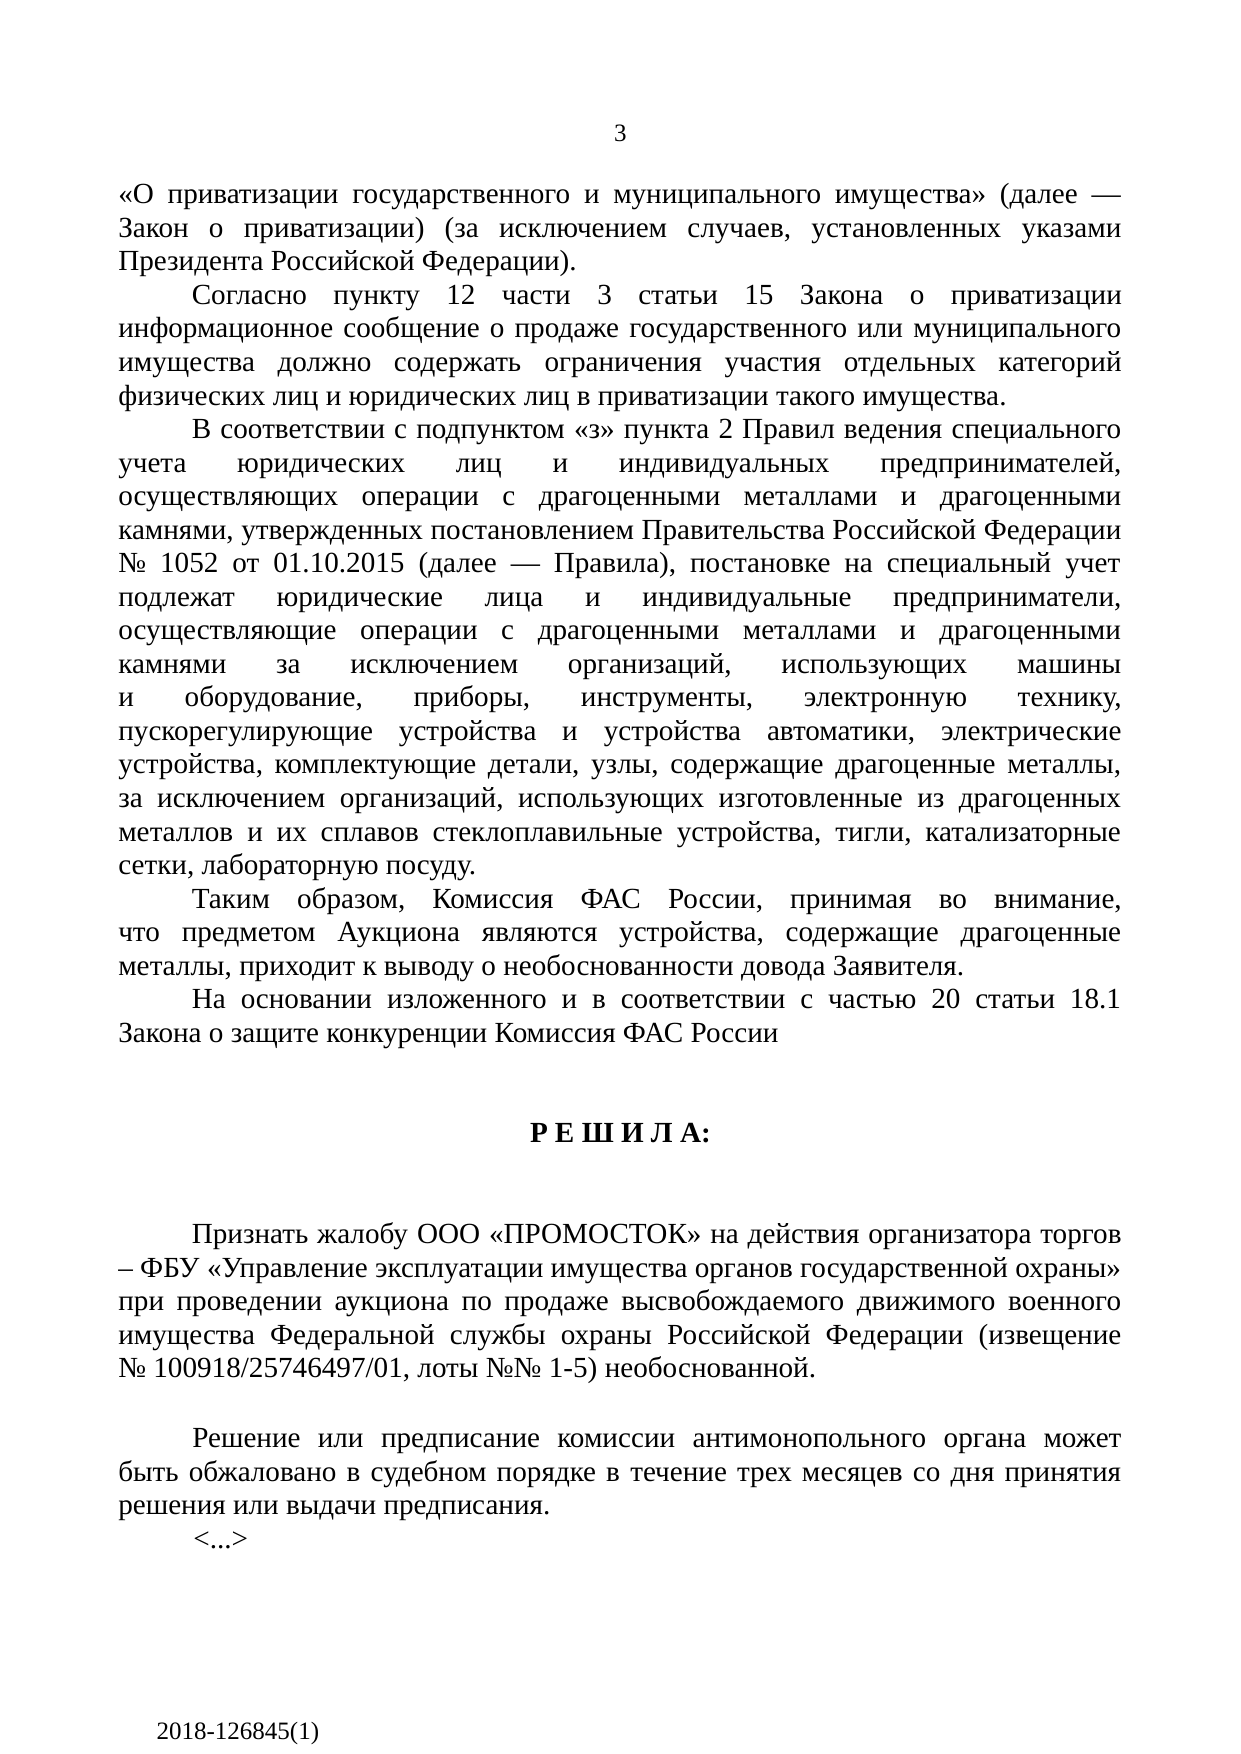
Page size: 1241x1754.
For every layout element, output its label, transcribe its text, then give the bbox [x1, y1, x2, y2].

text Таким образом, Комиссия ФАС России, принимая во внимание, что предметом Аукциона являются устройства, содержащие драгоценные металлы, приходит к выводу о необоснованности довода Заявителя. [118, 881, 1122, 981]
text Согласно пункту 12 части 3 статьи 15 Закона о приватизации информационное сообщение о продаже государственного или муниципального имущества должно содержать ограничения участия отдельных категорий физических лиц и юридических лиц в приватизации такого имущества. [118, 277, 1122, 411]
text Признать жалобу ООО «ПРОМОСТОК» на действия организатора торгов – ФБУ «Управление эксплуатации имущества органов государственной охраны» при проведении аукциона по продаже высвобождаемого движимого военного имущества Федеральной службы охраны Российской Федерации (извещение № 100918/25746497/01, лоты №№ 1-5) необоснованной. [118, 1216, 1122, 1384]
text На основании изложенного и в соответствии с частью 20 статьи 18.1 Закона о защите конкуренции Комиссия ФАС России [118, 981, 1122, 1048]
text <...> [118, 1521, 1122, 1554]
text Решение или предписание комиссии антимонопольного органа может быть обжаловано в судебном порядке в течение трех месяцев со дня принятия решения или выдачи предписания. [118, 1420, 1122, 1521]
text В соответствии с подпунктом «з» пункта 2 Правил ведения специального учета юридических лиц и индивидуальных предпринимателей, осуществляющих операции с драгоценными металлами и драгоценными камнями, утвержденных постановлением Правительства Российской Федерации № 1052 от 01.10.2015 (далее — Правила), постановке на специальный учет подлежат юридические лица и индивидуальные предприниматели, осуществляющие операции с драгоценными металлами и драгоценными камнями за исключением организаций, использующих машины и оборудование, приборы, инструменты, электронную технику, пускорегулирующие устройства и устройства автоматики, электрические устройства, комплектующие детали, узлы, содержащие драгоценные металлы, за исключением организаций, использующих изготовленные из драгоценных металлов и их сплавов стеклоплавильные устройства, тигли, катализаторные сетки, лабораторную посуду. [118, 411, 1122, 881]
text «О приватизации государственного и муниципального имущества» (далее — Закон о приватизации) (за исключением случаев, установленных указами Президента Российской Федерации). [118, 176, 1122, 277]
text Р Е Ш И Л А: [118, 1116, 1122, 1149]
